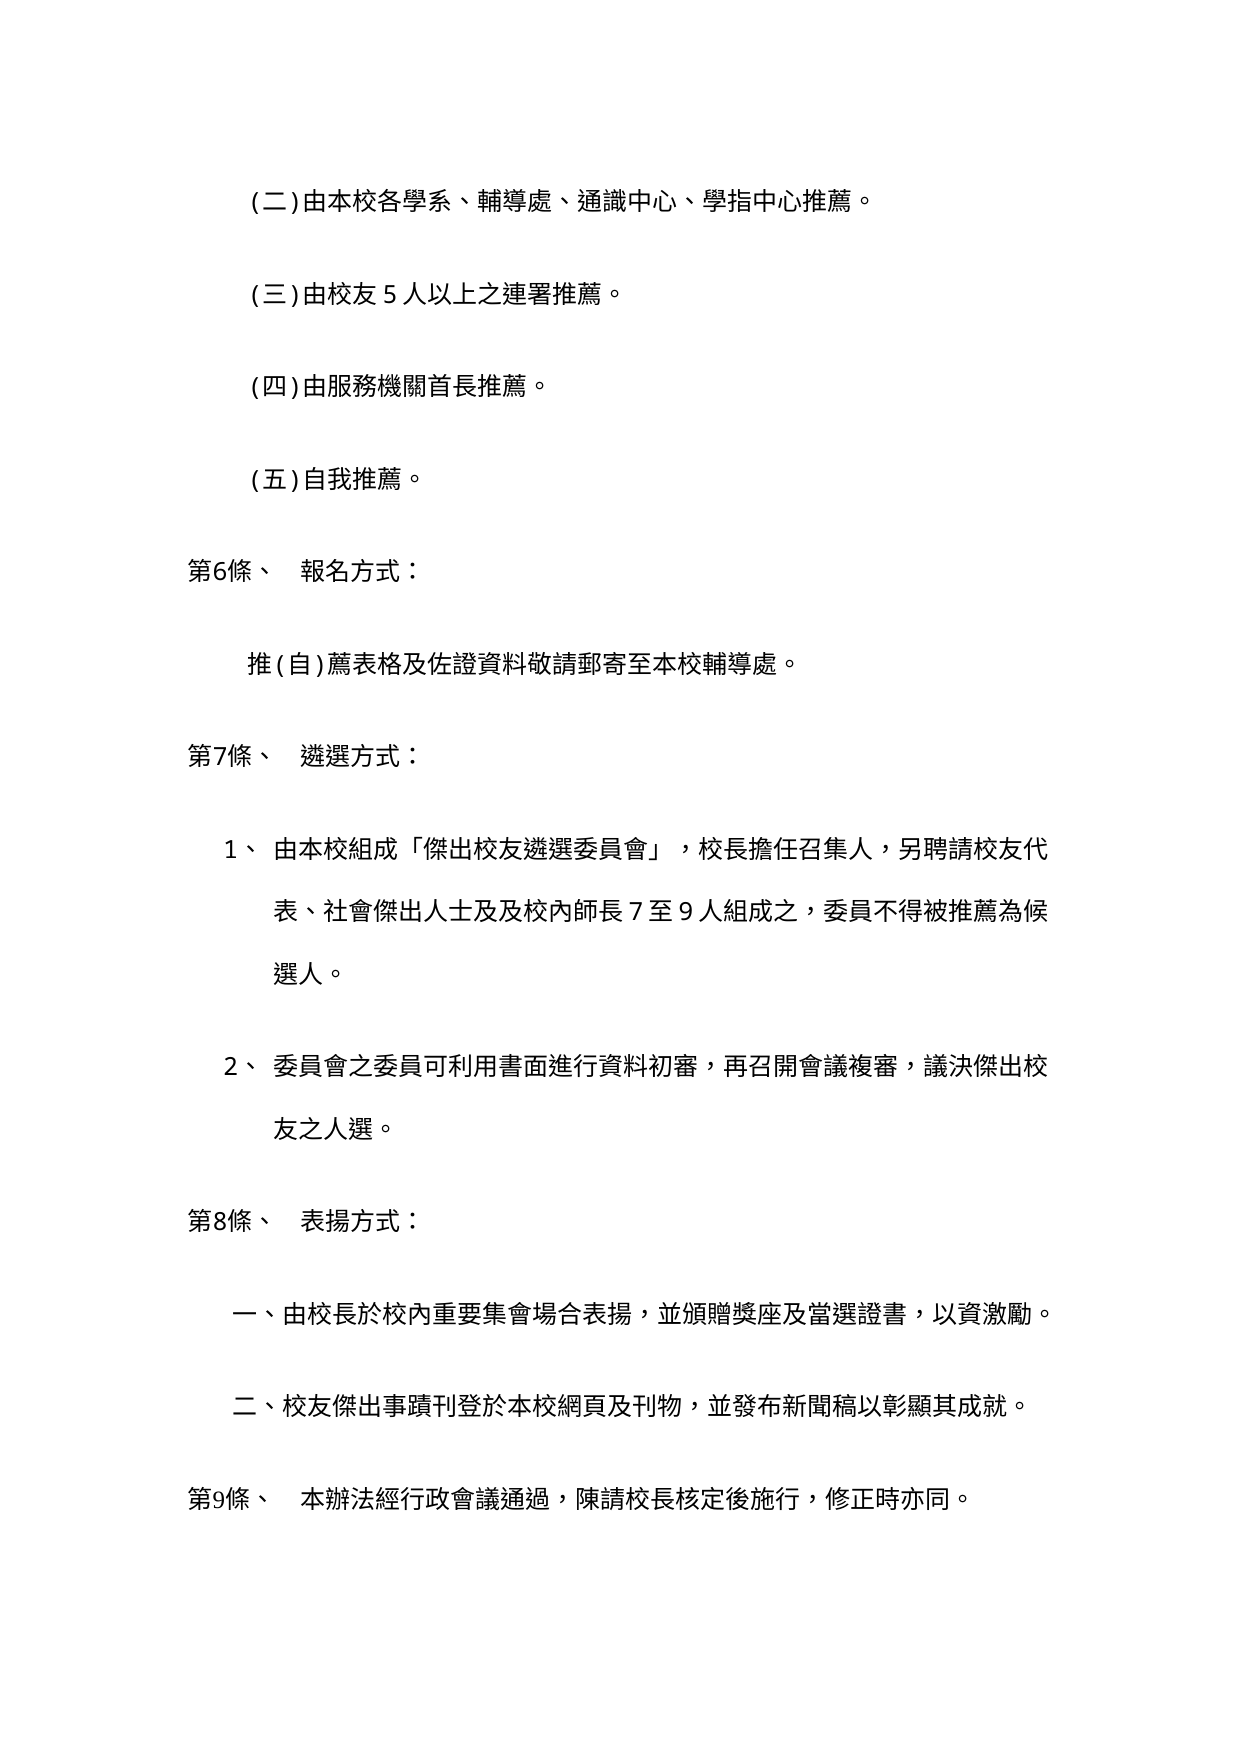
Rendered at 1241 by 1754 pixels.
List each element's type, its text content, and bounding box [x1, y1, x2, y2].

text 一、由校長於校內重要集會場合表揚，並頒贈獎座及當選證書，以資激勵。 [187, 1271, 1053, 1333]
list 委員會之委員可利用書面進行資料初審，再召開會議複審，議決傑出校友之人選。 [223, 1023, 1053, 1148]
list 報名方式： [187, 528, 1053, 591]
list 由本校組成「傑出校友遴選委員會」，校長擔任召集人，另聘請校友代表、社會傑出人士及及校內師長7至9人組成之，委員不得被推薦為候選人。 [223, 806, 1053, 993]
list 表揚方式： [187, 1178, 1053, 1241]
list 本辦法經行政會議通過，陳請校長核定後施行，修正時亦同。 [187, 1456, 1053, 1518]
text (四)由服務機關首長推薦。 [187, 343, 1053, 406]
text (二)由本校各學系、輔導處、通識中心、學指中心推薦。 [187, 158, 1053, 221]
text (五)自我推薦。 [187, 436, 1053, 498]
text 推(自)薦表格及佐證資料敬請郵寄至本校輔導處。 [187, 621, 1053, 683]
text 二、校友傑出事蹟刊登於本校網頁及刊物，並發布新聞稿以彰顯其成就。 [187, 1363, 1053, 1426]
list 遴選方式： [187, 713, 1053, 776]
text (三)由校友5人以上之連署推薦。 [187, 251, 1053, 313]
